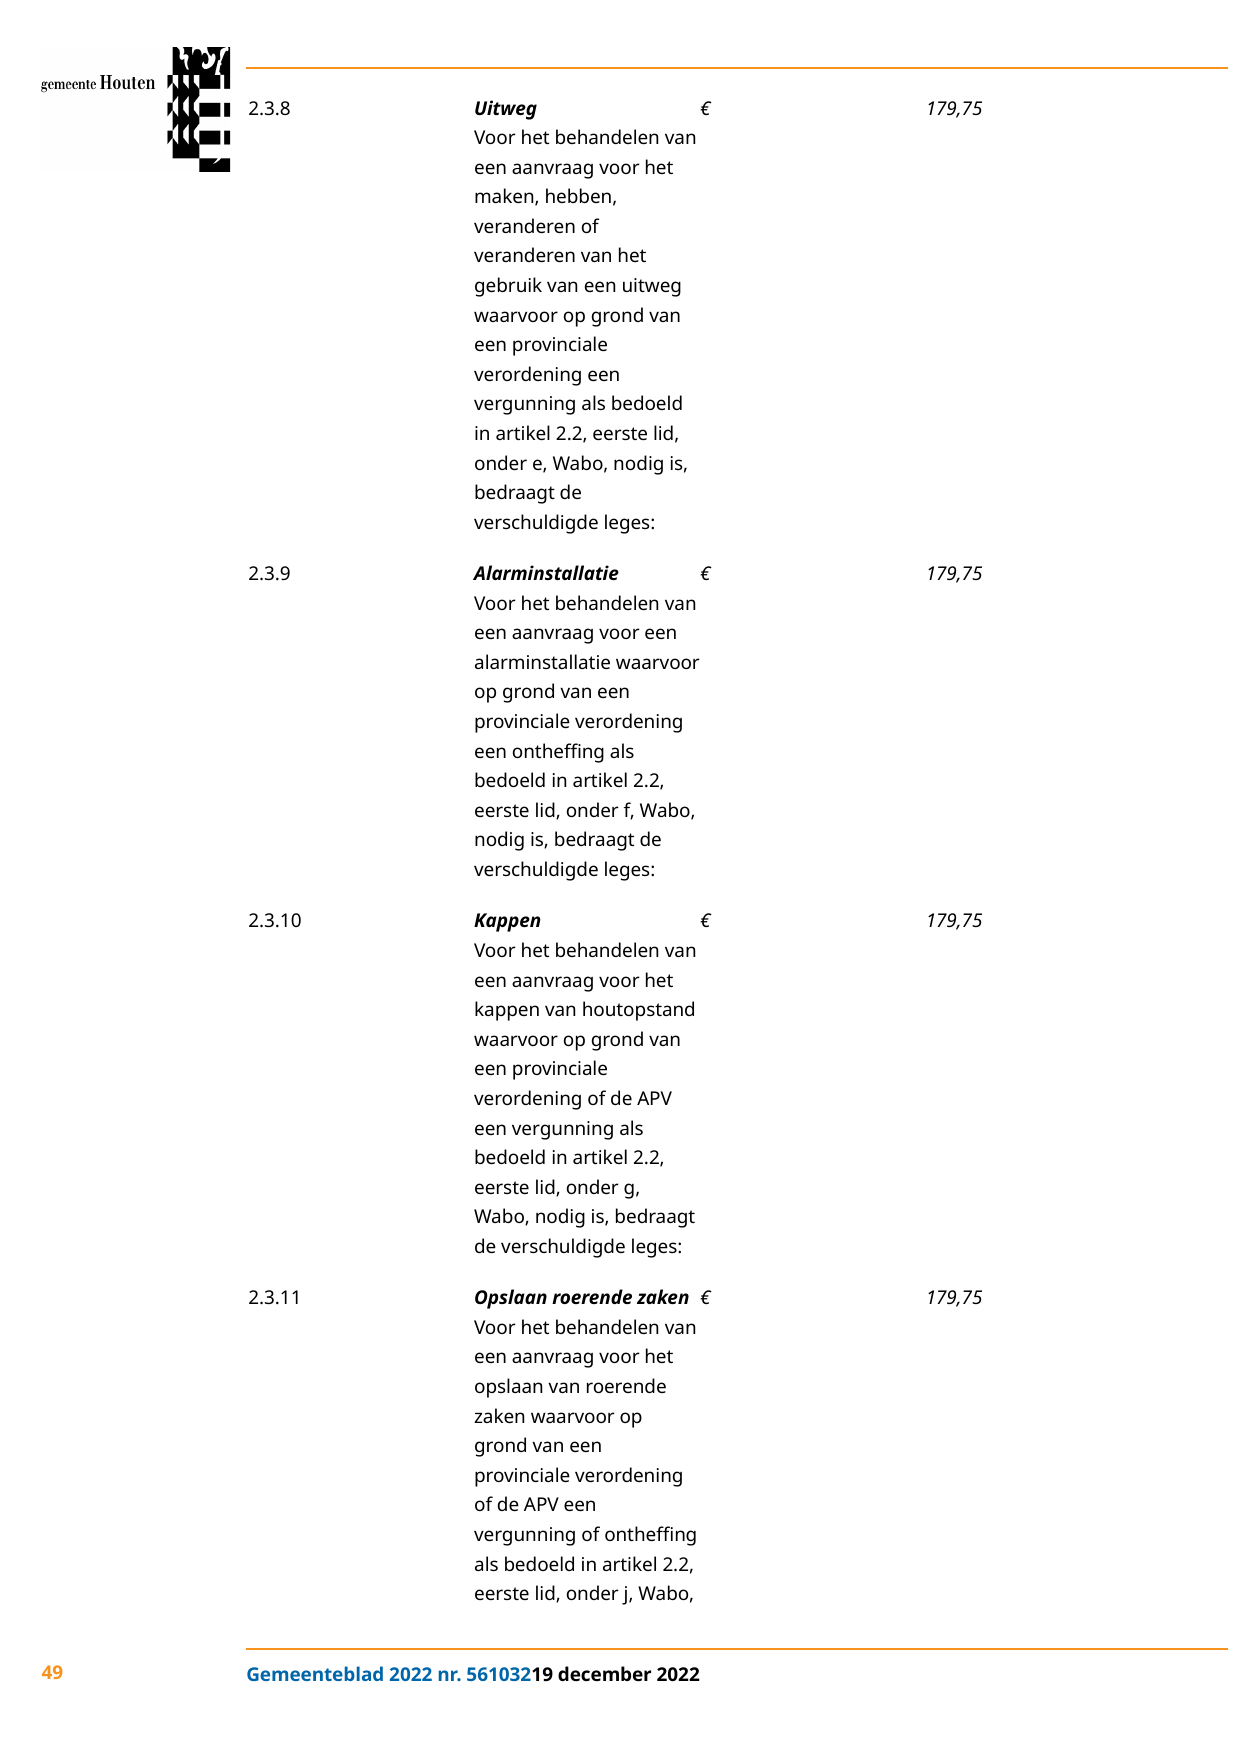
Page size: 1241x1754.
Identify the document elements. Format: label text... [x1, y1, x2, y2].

table_cell 2.3.10 [248, 908, 474, 1259]
table_cell € [700, 560, 926, 882]
table_cell [248, 535, 474, 560]
table_cell 179,75 [926, 908, 1152, 1259]
table_cell [926, 535, 1152, 560]
table_cell [248, 882, 474, 908]
table_cell Uitweg Voor het behandelen van een aanvraag voor het maken, hebben, veranderen of veranderen van het gebruik van een uitweg waarvoor op grond van een provinciale verordening een vergunning als bedoeld in artikel 2.2, eerste lid, onder e, Wabo, nodig is, bedraagt de verschuldigde leges: [474, 95, 700, 535]
table_cell [474, 535, 700, 560]
table_cell [700, 535, 926, 560]
table_cell 2.3.9 [248, 560, 474, 882]
table_cell [248, 1259, 474, 1284]
table_cell 2.3.8 [248, 95, 474, 535]
table_cell [926, 882, 1152, 908]
table_cell [700, 882, 926, 908]
table_cell € [700, 95, 926, 535]
table_cell Alarminstallatie Voor het behandelen van een aanvraag voor een alarminstallatie waarvoor op grond van een provinciale verordening een ontheffing als bedoeld in artikel 2.2, eerste lid, onder f, Wabo, nodig is, bedraagt de verschuldigde leges: [474, 560, 700, 882]
table_cell [474, 1259, 700, 1284]
picture [41, 47, 231, 172]
table_cell [474, 882, 700, 908]
table_cell [700, 1259, 926, 1284]
table_cell 179,75 [926, 560, 1152, 882]
table_cell € [700, 1285, 926, 1606]
table_cell Opslaan roerende zaken Voor het behandelen van een aanvraag voor het opslaan van roerende zaken waarvoor op grond van een provinciale verordening of de APV een vergunning of ontheffing als bedoeld in artikel 2.2, eerste lid, onder j, Wabo, [474, 1285, 700, 1606]
table_cell 179,75 [926, 1285, 1152, 1606]
table_cell Kappen Voor het behandelen van een aanvraag voor het kappen van houtopstand waarvoor op grond van een provinciale verordening of de APV een vergunning als bedoeld in artikel 2.2, eerste lid, onder g, Wabo, nodig is, bedraagt de verschuldigde leges: [474, 908, 700, 1259]
table_cell € [700, 908, 926, 1259]
table_cell 179,75 [926, 95, 1152, 535]
table_cell 2.3.11 [248, 1285, 474, 1606]
table_cell [926, 1259, 1152, 1284]
